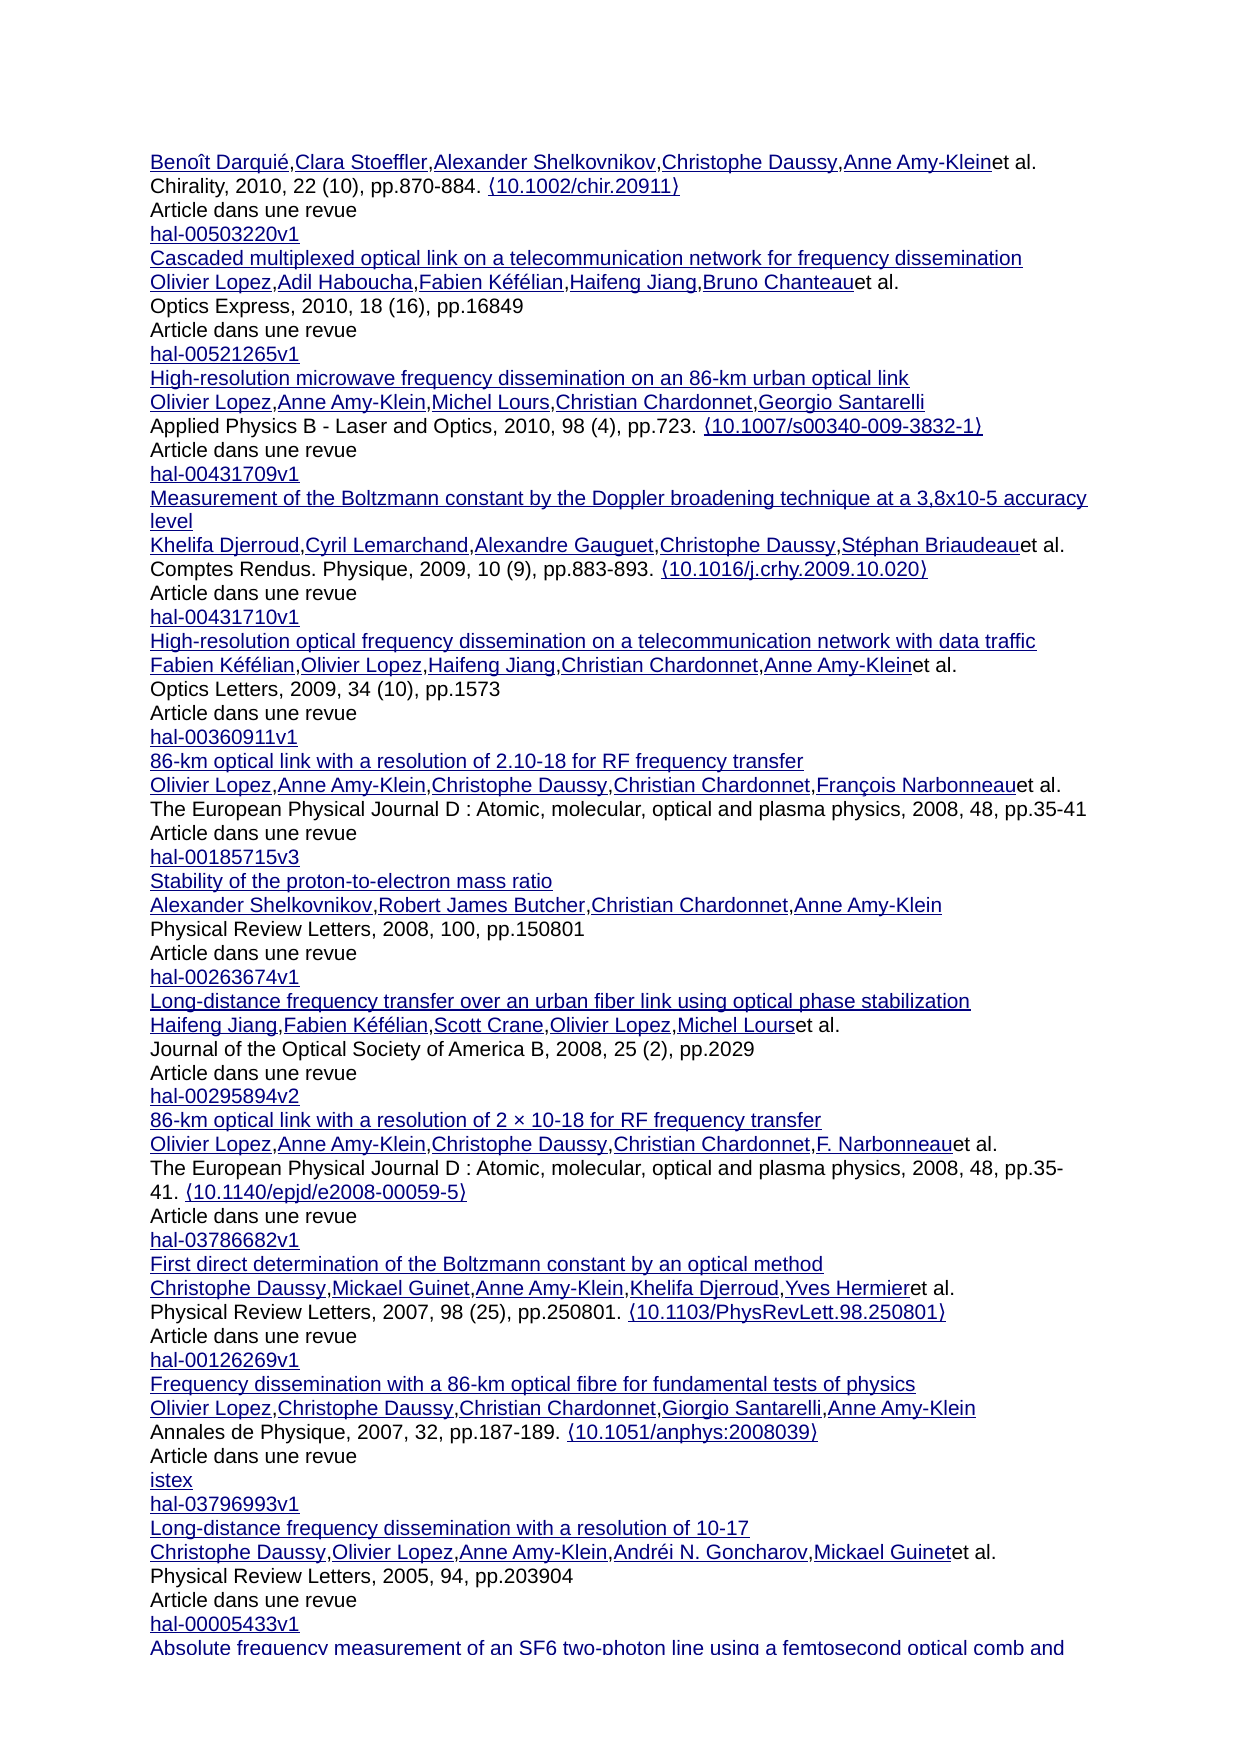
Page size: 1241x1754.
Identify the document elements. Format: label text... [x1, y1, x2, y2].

table_cell Cascaded multiplexed optical link on a telecommunication network for frequency dissemination Olivier Lopez,Adil Haboucha,Fabien Kéfélian,Haifeng Jiang,Bruno Chanteauet al. Optics Express, 2010, 18 (16), pp.16849 Article dans une revue hal-00521265v1 [150, 246, 1090, 366]
table_cell First direct determination of the Boltzmann constant by an optical method Christophe Daussy,Mickael Guinet,Anne Amy-Klein,Khelifa Djerroud,Yves Hermieret al. Physical Review Letters, 2007, 98 (25), pp.250801. ⟨10.1103/PhysRevLett.98.250801⟩ Article dans une revue hal-00126269v1 [150, 1252, 1090, 1372]
table_cell High-resolution optical frequency dissemination on a telecommunication network with data traffic Fabien Kéfélian,Olivier Lopez,Haifeng Jiang,Christian Chardonnet,Anne Amy-Kleinet al. Optics Letters, 2009, 34 (10), pp.1573 Article dans une revue hal-00360911v1 [150, 629, 1090, 749]
table_cell Long-distance frequency dissemination with a resolution of 10-17 Christophe Daussy,Olivier Lopez,Anne Amy-Klein,Andréi N. Goncharov,Mickael Guinetet al. Physical Review Letters, 2005, 94, pp.203904 Article dans une revue hal-00005433v1 [150, 1516, 1090, 1635]
table_cell Absolute frequency measurement of an SF6 two-photon line using a femtosecond optical comb and [150, 1635, 1090, 1655]
table_cell 86-km optical link with a resolution of 2 × 10-18 for RF frequency transfer Olivier Lopez,Anne Amy-Klein,Christophe Daussy,Christian Chardonnet,F. Narbonneauet al. The European Physical Journal D : Atomic, molecular, optical and plasma physics, 2008, 48, pp.35-41. ⟨10.1140/epjd/e2008-00059-5⟩ Article dans une revue hal-03786682v1 [150, 1108, 1090, 1252]
table_cell Long-distance frequency transfer over an urban fiber link using optical phase stabilization Haifeng Jiang,Fabien Kéfélian,Scott Crane,Olivier Lopez,Michel Lourset al. Journal of the Optical Society of America B, 2008, 25 (2), pp.2029 Article dans une revue hal-00295894v2 [150, 989, 1090, 1108]
table_cell Frequency dissemination with a 86-km optical fibre for fundamental tests of physics Olivier Lopez,Christophe Daussy,Christian Chardonnet,Giorgio Santarelli,Anne Amy-Klein Annales de Physique, 2007, 32, pp.187-189. ⟨10.1051/anphys:2008039⟩ Article dans une revue istex hal-03796993v1 [150, 1372, 1090, 1516]
table_cell Benoît Darquié,Clara Stoeffler,Alexander Shelkovnikov,Christophe Daussy,Anne Amy-Kleinet al. Chirality, 2010, 22 (10), pp.870-884. ⟨10.1002/chir.20911⟩ Article dans une revue hal-00503220v1 [150, 150, 1090, 246]
table_cell Measurement of the Boltzmann constant by the Doppler broadening technique at a 3,8x10-5 accuracy level Khelifa Djerroud,Cyril Lemarchand,Alexandre Gauguet,Christophe Daussy,Stéphan Briaudeauet al. Comptes Rendus. Physique, 2009, 10 (9), pp.883-893. ⟨10.1016/j.crhy.2009.10.020⟩ Article dans une revue hal-00431710v1 [150, 485, 1090, 629]
table_cell 86-km optical link with a resolution of 2.10-18 for RF frequency transfer Olivier Lopez,Anne Amy-Klein,Christophe Daussy,Christian Chardonnet,François Narbonneauet al. The European Physical Journal D : Atomic, molecular, optical and plasma physics, 2008, 48, pp.35-41 Article dans une revue hal-00185715v3 [150, 749, 1090, 869]
table_cell High-resolution microwave frequency dissemination on an 86-km urban optical link Olivier Lopez,Anne Amy-Klein,Michel Lours,Christian Chardonnet,Georgio Santarelli Applied Physics B - Laser and Optics, 2010, 98 (4), pp.723. ⟨10.1007/s00340-009-3832-1⟩ Article dans une revue hal-00431709v1 [150, 366, 1090, 485]
table_cell Stability of the proton-to-electron mass ratio Alexander Shelkovnikov,Robert James Butcher,Christian Chardonnet,Anne Amy-Klein Physical Review Letters, 2008, 100, pp.150801 Article dans une revue hal-00263674v1 [150, 869, 1090, 988]
